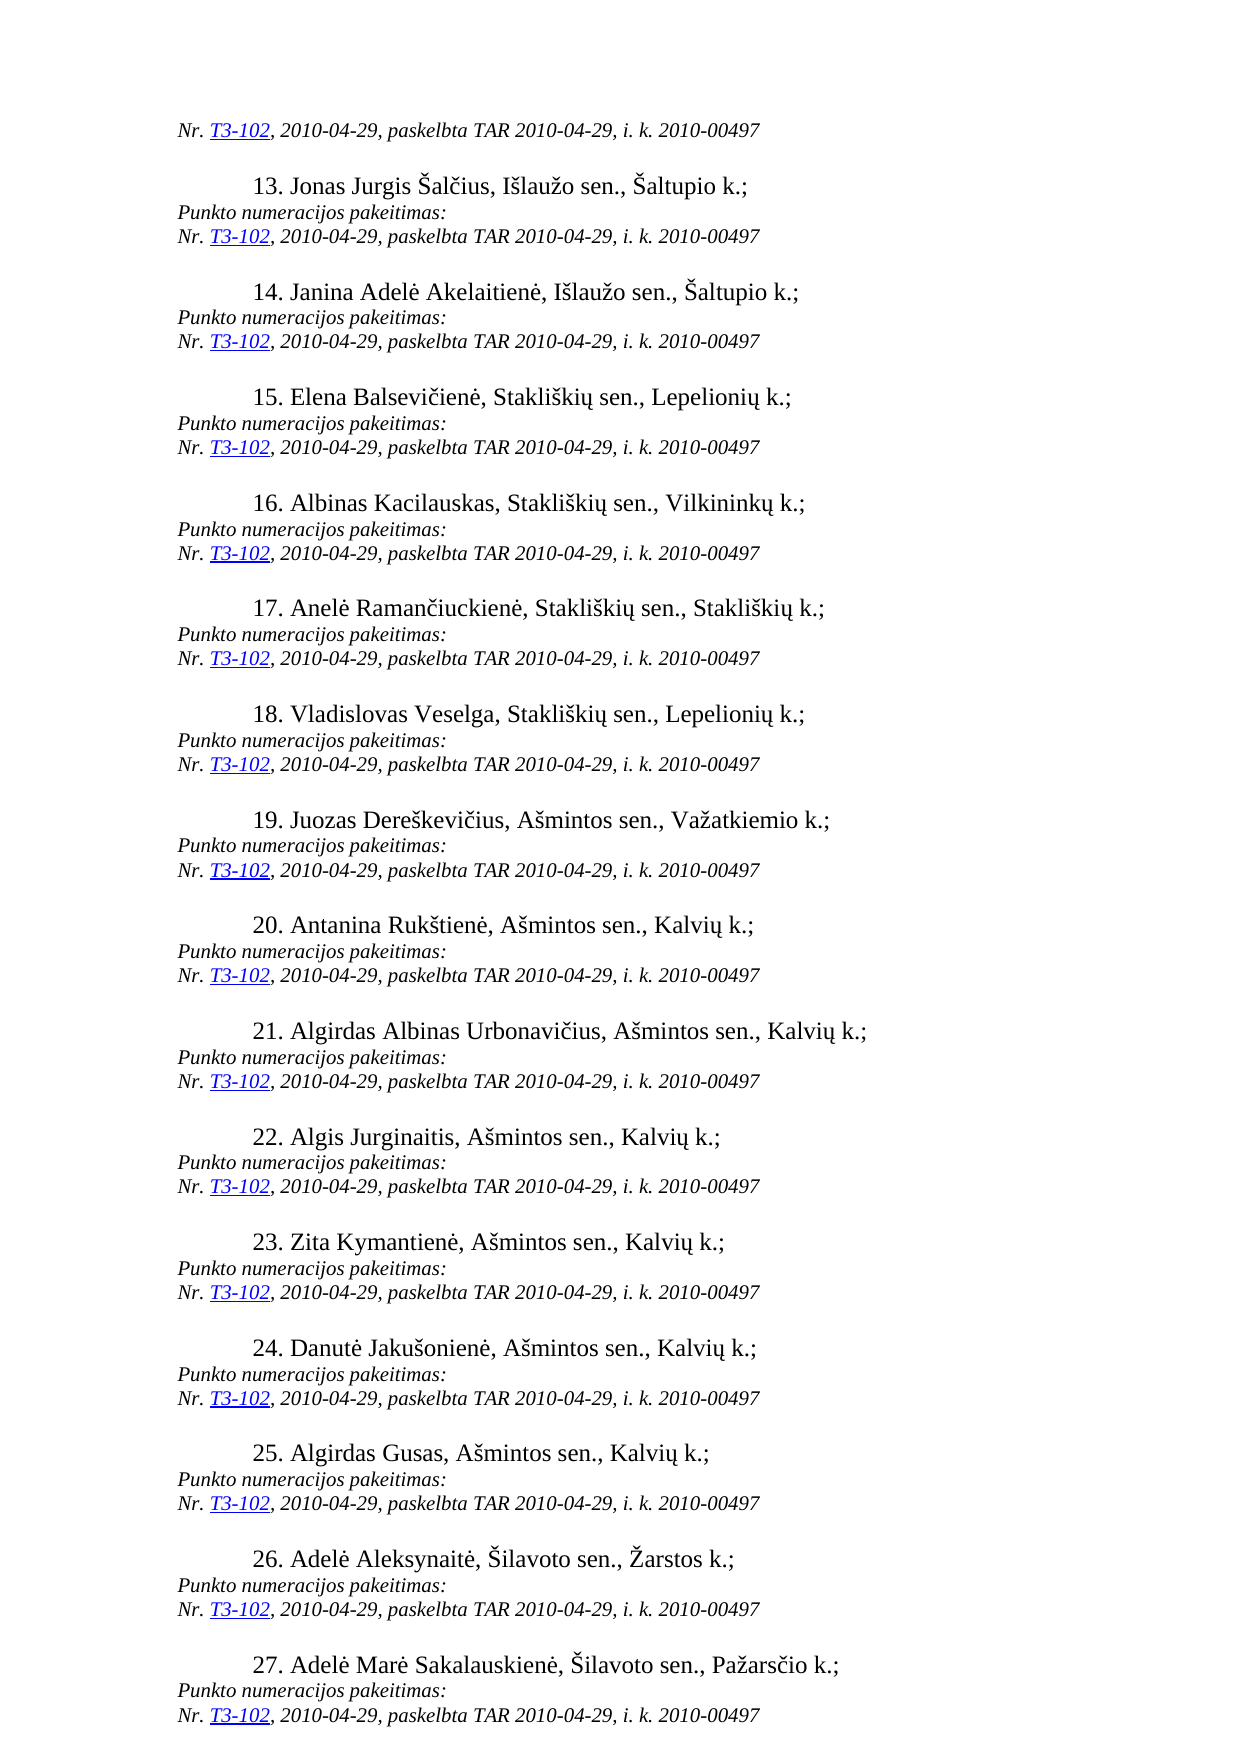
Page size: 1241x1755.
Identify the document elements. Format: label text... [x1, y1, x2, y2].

text Nr. T3-102, 2010-04-29, paskelbta TAR 2010-04-29, i. k. 2010-00497 [177, 118, 1181, 142]
text Punkto numeracijos pakeitimas: [177, 939, 1181, 963]
text Nr. T3-102, 2010-04-29, paskelbta TAR 2010-04-29, i. k. 2010-00497 [177, 1386, 1181, 1410]
text Punkto numeracijos pakeitimas: [177, 305, 1181, 329]
text Punkto numeracijos pakeitimas: [177, 1045, 1181, 1069]
text Nr. T3-102, 2010-04-29, paskelbta TAR 2010-04-29, i. k. 2010-00497 [177, 1174, 1181, 1198]
text Punkto numeracijos pakeitimas: [177, 1256, 1181, 1280]
text Nr. T3-102, 2010-04-29, paskelbta TAR 2010-04-29, i. k. 2010-00497 [177, 646, 1181, 670]
text 27. Adelė Marė Sakalauskienė, Šilavoto sen., Pažarsčio k.; [177, 1650, 1181, 1678]
text 23. Zita Kymantienė, Ašmintos sen., Kalvių k.; [177, 1227, 1181, 1256]
text Nr. T3-102, 2010-04-29, paskelbta TAR 2010-04-29, i. k. 2010-00497 [177, 1491, 1181, 1515]
text Nr. T3-102, 2010-04-29, paskelbta TAR 2010-04-29, i. k. 2010-00497 [177, 1702, 1181, 1727]
text Punkto numeracijos pakeitimas: [177, 517, 1181, 541]
text 26. Adelė Aleksynaitė, Šilavoto sen., Žarstos k.; [177, 1544, 1181, 1573]
text Nr. T3-102, 2010-04-29, paskelbta TAR 2010-04-29, i. k. 2010-00497 [177, 963, 1181, 987]
text Punkto numeracijos pakeitimas: [177, 1150, 1181, 1174]
text Nr. T3-102, 2010-04-29, paskelbta TAR 2010-04-29, i. k. 2010-00497 [177, 752, 1181, 776]
text Nr. T3-102, 2010-04-29, paskelbta TAR 2010-04-29, i. k. 2010-00497 [177, 541, 1181, 565]
text Nr. T3-102, 2010-04-29, paskelbta TAR 2010-04-29, i. k. 2010-00497 [177, 435, 1181, 459]
text 16. Albinas Kacilauskas, Stakliškių sen., Vilkininkų k.; [177, 488, 1181, 517]
text Nr. T3-102, 2010-04-29, paskelbta TAR 2010-04-29, i. k. 2010-00497 [177, 857, 1181, 882]
text Nr. T3-102, 2010-04-29, paskelbta TAR 2010-04-29, i. k. 2010-00497 [177, 329, 1181, 353]
text Punkto numeracijos pakeitimas: [177, 1467, 1181, 1491]
text Punkto numeracijos pakeitimas: [177, 1573, 1181, 1597]
text 15. Elena Balsevičienė, Stakliškių sen., Lepelionių k.; [177, 382, 1181, 411]
text Punkto numeracijos pakeitimas: [177, 1678, 1181, 1702]
text 17. Anelė Ramančiuckienė, Stakliškių sen., Stakliškių k.; [177, 593, 1181, 622]
text Nr. T3-102, 2010-04-29, paskelbta TAR 2010-04-29, i. k. 2010-00497 [177, 1069, 1181, 1093]
text 25. Algirdas Gusas, Ašmintos sen., Kalvių k.; [177, 1438, 1181, 1467]
text Punkto numeracijos pakeitimas: [177, 411, 1181, 435]
text 18. Vladislovas Veselga, Stakliškių sen., Lepelionių k.; [177, 699, 1181, 728]
text 20. Antanina Rukštienė, Ašmintos sen., Kalvių k.; [177, 910, 1181, 939]
text 24. Danutė Jakušonienė, Ašmintos sen., Kalvių k.; [177, 1333, 1181, 1362]
text Punkto numeracijos pakeitimas: [177, 728, 1181, 752]
text 19. Juozas Dereškevičius, Ašmintos sen., Važatkiemio k.; [177, 805, 1181, 833]
text Punkto numeracijos pakeitimas: [177, 622, 1181, 646]
text Nr. T3-102, 2010-04-29, paskelbta TAR 2010-04-29, i. k. 2010-00497 [177, 224, 1181, 248]
text 21. Algirdas Albinas Urbonavičius, Ašmintos sen., Kalvių k.; [177, 1016, 1181, 1045]
text 22. Algis Jurginaitis, Ašmintos sen., Kalvių k.; [177, 1122, 1181, 1150]
text Punkto numeracijos pakeitimas: [177, 1362, 1181, 1386]
text 14. Janina Adelė Akelaitienė, Išlaužo sen., Šaltupio k.; [177, 277, 1181, 305]
text Punkto numeracijos pakeitimas: [177, 833, 1181, 857]
text Punkto numeracijos pakeitimas: [177, 200, 1181, 224]
text Nr. T3-102, 2010-04-29, paskelbta TAR 2010-04-29, i. k. 2010-00497 [177, 1280, 1181, 1304]
text 13. Jonas Jurgis Šalčius, Išlaužo sen., Šaltupio k.; [177, 171, 1181, 200]
text Nr. T3-102, 2010-04-29, paskelbta TAR 2010-04-29, i. k. 2010-00497 [177, 1597, 1181, 1621]
